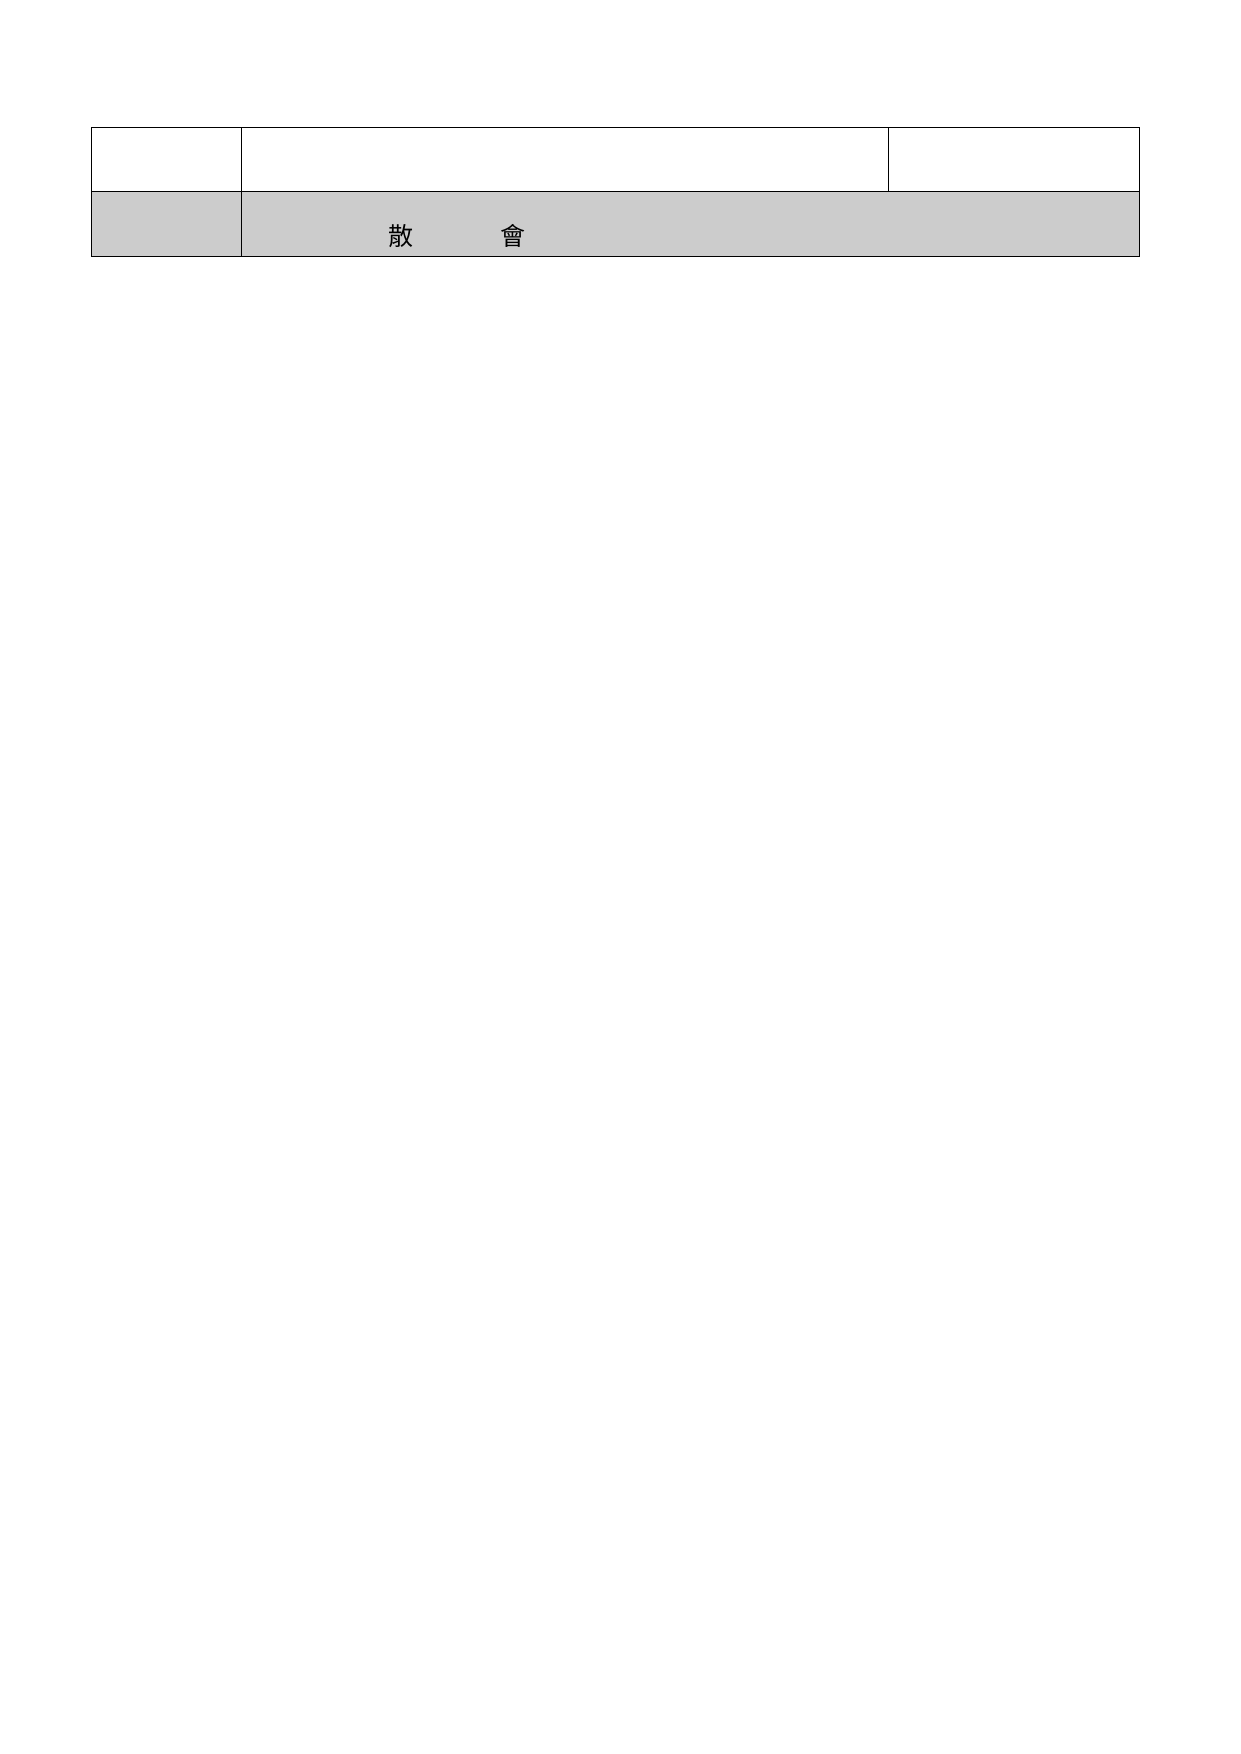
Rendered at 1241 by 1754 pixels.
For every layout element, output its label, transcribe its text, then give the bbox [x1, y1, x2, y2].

table_cell [92, 128, 241, 191]
table_cell [889, 128, 1139, 191]
table_cell [242, 128, 888, 191]
table_cell 散 會 [242, 192, 1139, 256]
table_cell [92, 192, 241, 256]
